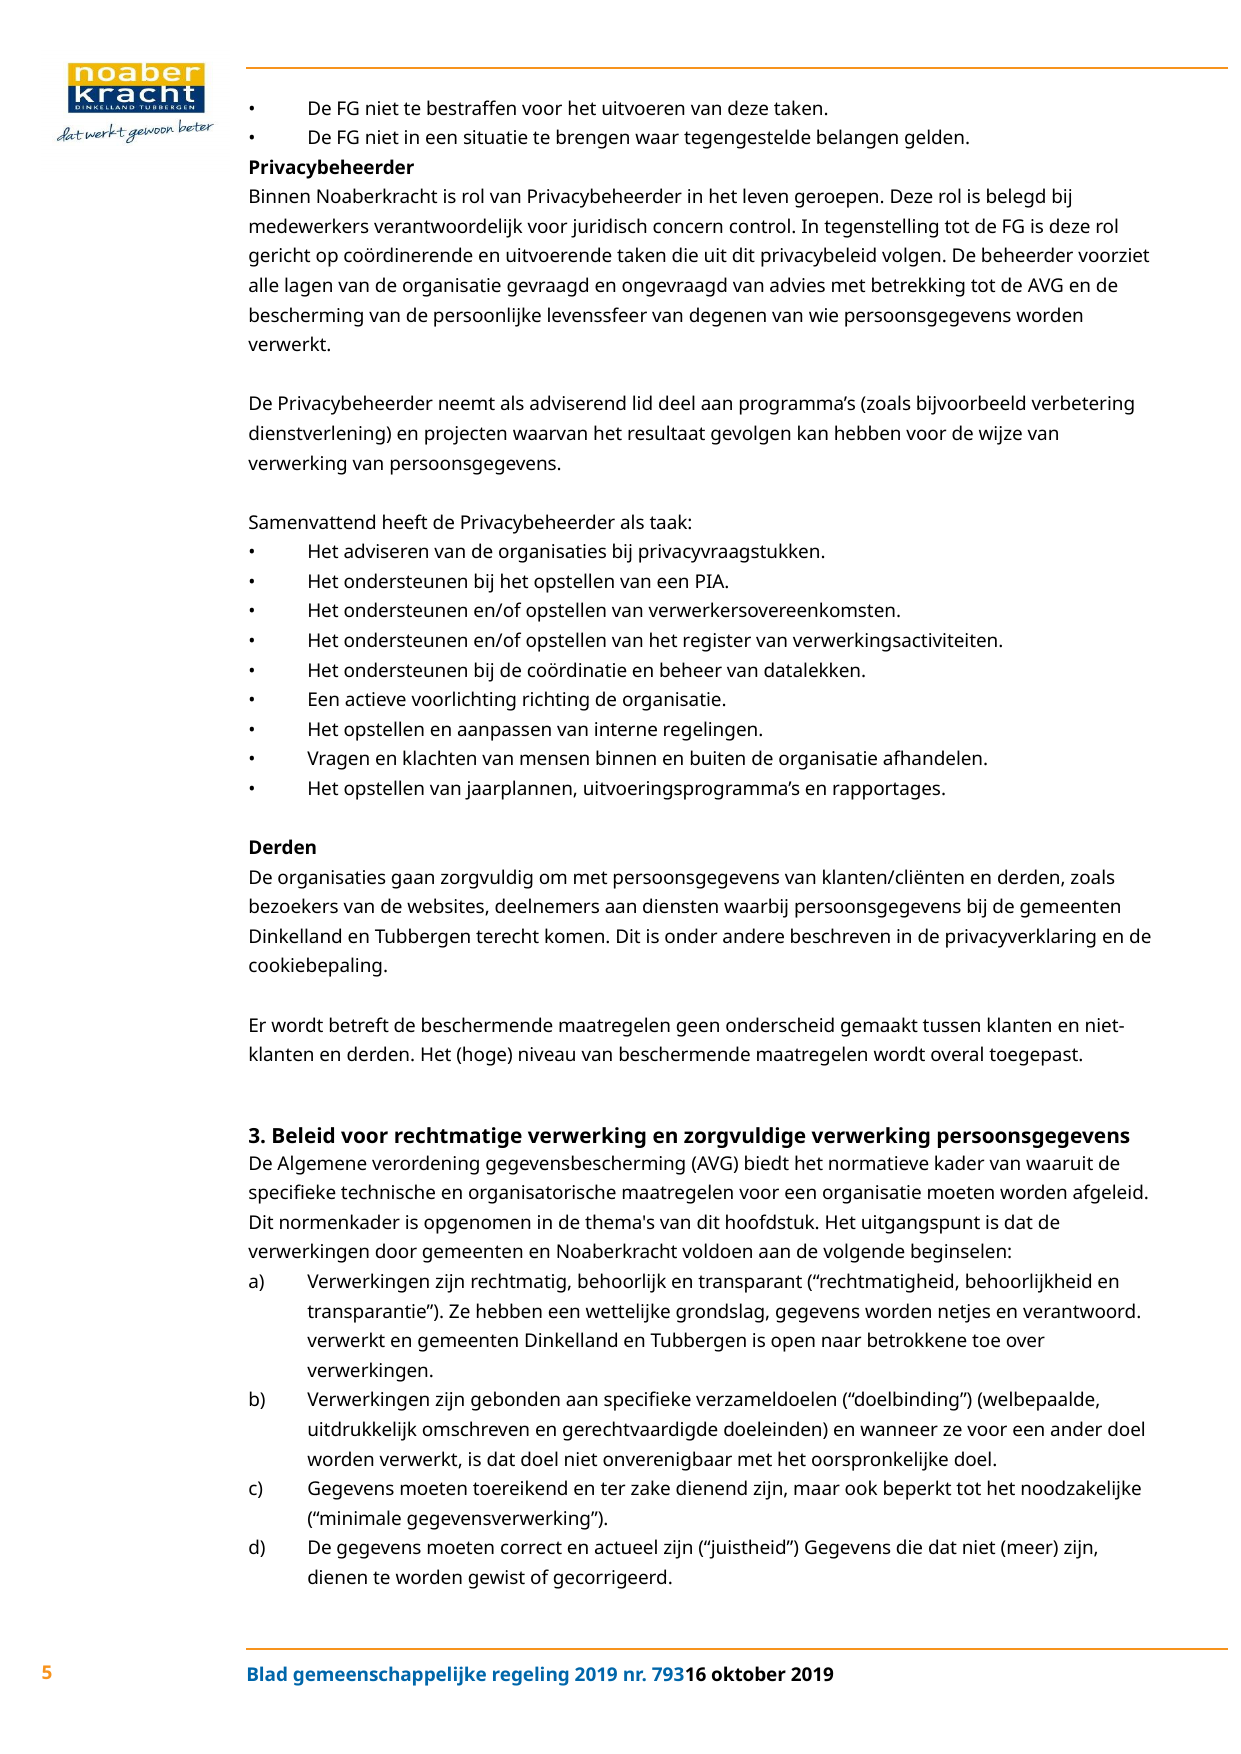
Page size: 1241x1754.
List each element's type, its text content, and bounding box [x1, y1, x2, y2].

text De Privacybeheerder neemt als adviserend lid deel aan programma’s (zoals bijvoorbeeld verbetering dienstverlening) en projecten waarvan het resultaat gevolgen kan hebben voor de wijze van verwerking van persoonsgegevens. [248, 391, 1152, 476]
list Verwerkingen zijn gebonden aan specifieke verzameldoelen (“doelbinding”) (welbepaalde, uitdrukkelijk omschreven en gerechtvaardigde doeleinden) en wanneer ze voor een ander doel worden verwerkt, is dat doel niet onverenigbaar met het oorspronkelijke doel. [248, 1387, 1152, 1471]
text De Algemene verordening gegevensbescherming (AVG) biedt het normatieve kader van waaruit de specifieke technische en organisatorische maatregelen voor een organisatie moeten worden afgeleid. Dit normenkader is opgenomen in de thema's van dit hoofdstuk. Het uitgangspunt is dat de verwerkingen door gemeenten en Noaberkracht voldoen aan de volgende beginselen: [248, 1150, 1152, 1264]
list Gegevens moeten toereikend en ter zake dienend zijn, maar ook beperkt tot het noodzakelijke (“minimale gegevensverwerking”). [248, 1475, 1152, 1531]
list Het ondersteunen bij het opstellen van een PIA. [248, 568, 1152, 594]
list Het ondersteunen en/of opstellen van het register van verwerkingsactiviteiten. [248, 627, 1152, 653]
text Samenvattend heeft de Privacybeheerder als taak: [248, 509, 1152, 535]
text Binnen Noaberkracht is rol van Privacybeheerder in het leven geroepen. Deze rol is belegd bij medewerkers verantwoordelijk voor juridisch concern control. In tegenstelling tot de FG is deze rol gericht op coördinerende en uitvoerende taken die uit dit privacybeleid volgen. De beheerder voorziet alle lagen van de organisatie gevraagd en ongevraagd van advies met betrekking tot de AVG en de bescherming van de persoonlijke levenssfeer van degenen van wie persoonsgegevens worden verwerkt. [248, 183, 1152, 357]
list Het ondersteunen bij de coördinatie en beheer van datalekken. [248, 657, 1152, 683]
list Het ondersteunen en/of opstellen van verwerkersovereenkomsten. [248, 598, 1152, 623]
text Derden [248, 834, 1152, 860]
list Het adviseren van de organisaties bij privacyvraagstukken. [248, 538, 1152, 564]
list Het opstellen en aanpassen van interne regelingen. [248, 716, 1152, 742]
text De organisaties gaan zorgvuldig om met persoonsgegevens van klanten/cliënten en derden, zoals bezoekers van de websites, deelnemers aan diensten waarbij persoonsgegevens bij de gemeenten Dinkelland en Tubbergen terecht komen. Dit is onder andere beschreven in de privacyverklaring en de cookiebepaling. [248, 864, 1152, 978]
picture [41, 47, 231, 172]
text Privacybeheerder [248, 154, 1152, 180]
text 3. Beleid voor rechtmatige verwerking en zorgvuldige verwerking persoonsgegevens [248, 1121, 1152, 1150]
list De FG niet te bestraffen voor het uitvoeren van deze taken. [248, 95, 1152, 121]
list Het opstellen van jaarplannen, uitvoeringsprogramma’s en rapportages. [248, 775, 1152, 801]
list Vragen en klachten van mensen binnen en buiten de organisatie afhandelen. [248, 746, 1152, 771]
list Verwerkingen zijn rechtmatig, behoorlijk en transparant (“rechtmatigheid, behoorlijkheid en transparantie”). Ze hebben een wettelijke grondslag, gegevens worden netjes en verantwoord. verwerkt en gemeenten Dinkelland en Tubbergen is open naar betrokkene toe over verwerkingen. [248, 1268, 1152, 1383]
text Er wordt betreft de beschermende maatregelen geen onderscheid gemaakt tussen klanten en niet-klanten en derden. Het (hoge) niveau van beschermende maatregelen wordt overal toegepast. [248, 1012, 1152, 1067]
list De gegevens moeten correct en actueel zijn (“juistheid”) Gegevens die dat niet (meer) zijn, dienen te worden gewist of gecorrigeerd. [248, 1534, 1152, 1590]
list De FG niet in een situatie te brengen waar tegengestelde belangen gelden. [248, 124, 1152, 150]
list Een actieve voorlichting richting de organisatie. [248, 686, 1152, 712]
